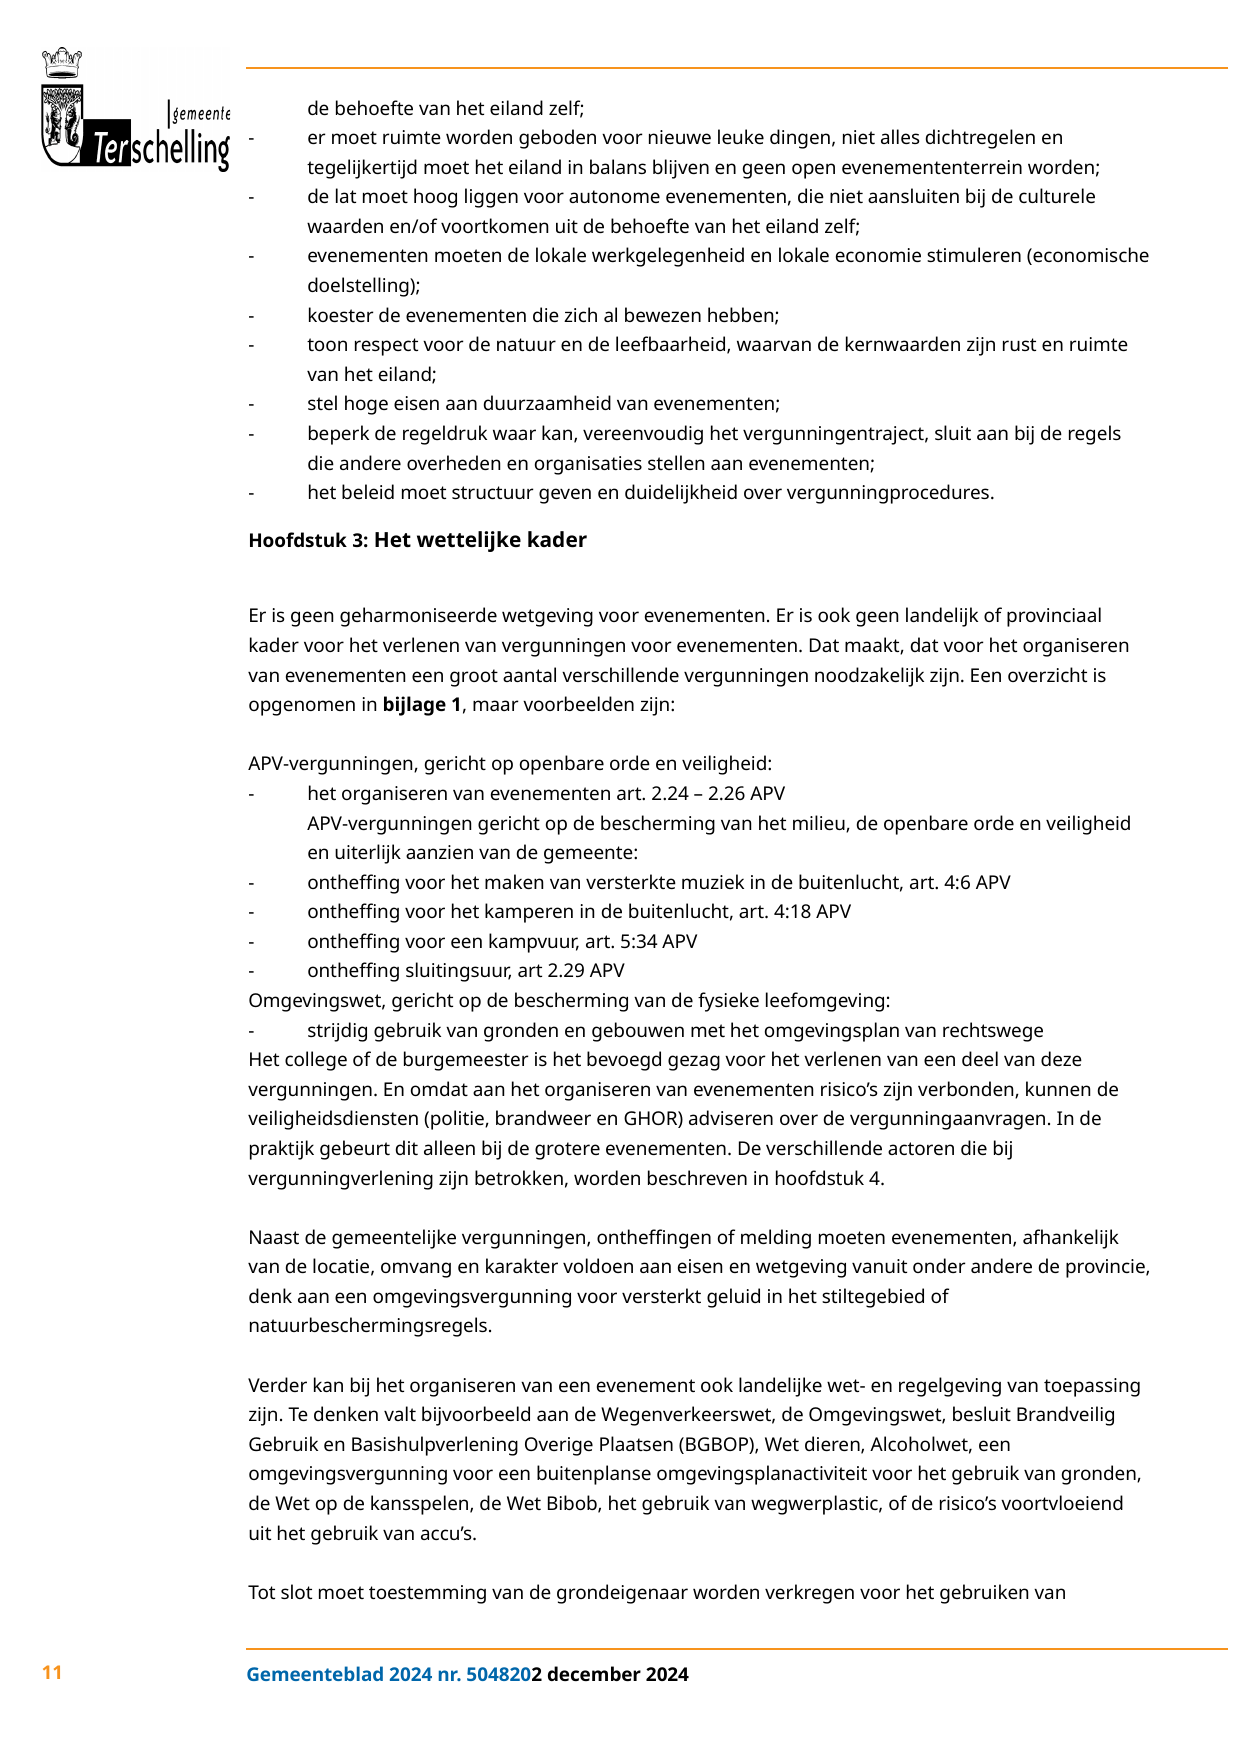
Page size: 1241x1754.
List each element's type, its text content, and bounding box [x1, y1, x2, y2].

list ontheffing voor het maken van versterkte muziek in de buitenlucht, art. 4:6 APV [248, 869, 1152, 895]
text APV-vergunningen, gericht op openbare orde en veiligheid: [248, 751, 1152, 776]
list toon respect voor de natuur en de leefbaarheid, waarvan de kernwaarden zijn rust en ruimte van het eiland; [248, 331, 1152, 387]
list ontheffing voor een kampvuur, art. 5:34 APV [248, 928, 1152, 954]
list stel hoge eisen aan duurzaamheid van evenementen; [248, 391, 1152, 416]
list ontheffing sluitingsuur, art 2.29 APV [248, 958, 1152, 983]
text Omgevingswet, gericht op de bescherming van de fysieke leefomgeving: [248, 987, 1152, 1013]
text Hoofdstuk 3: Het wettelijke kader [248, 525, 1152, 553]
list er moet ruimte worden geboden voor nieuwe leuke dingen, niet alles dichtregelen en tegelijkertijd moet het eiland in balans blijven en geen open evenemententerrein worden; [248, 124, 1152, 180]
list strijdig gebruik van gronden en gebouwen met het omgevingsplan van rechtswege [248, 1017, 1152, 1043]
list de behoefte van het eiland zelf; [248, 95, 1152, 121]
text Het college of de burgemeester is het bevoegd gezag voor het verlenen van een deel van deze vergunningen. En omdat aan het organiseren van evenementen risico’s zijn verbonden, kunnen de veiligheidsdiensten (politie, brandweer en GHOR) adviseren over de vergunningaanvragen. In de praktijk gebeurt dit alleen bij de grotere evenementen. De verschillende actoren die bij vergunningverlening zijn betrokken, worden beschreven in hoofdstuk 4. [248, 1046, 1152, 1191]
list APV-vergunningen gericht op de bescherming van het milieu, de openbare orde en veiligheid en uiterlijk aanzien van de gemeente: [248, 810, 1152, 865]
text Tot slot moet toestemming van de grondeigenaar worden verkregen voor het gebruiken van [248, 1579, 1152, 1605]
list het beleid moet structuur geven en duidelijkheid over vergunningprocedures. [248, 479, 1152, 505]
list de lat moet hoog liggen voor autonome evenementen, die niet aansluiten bij de culturele waarden en/of voortkomen uit de behoefte van het eiland zelf; [248, 183, 1152, 239]
list ontheffing voor het kamperen in de buitenlucht, art. 4:18 APV [248, 898, 1152, 924]
text Naast de gemeentelijke vergunningen, ontheffingen of melding moeten evenementen, afhankelijk van de locatie, omvang en karakter voldoen aan eisen en wetgeving vanuit onder andere de provincie, denk aan een omgevingsvergunning voor versterkt geluid in het stiltegebied of natuurbeschermingsregels. [248, 1224, 1152, 1338]
picture [41, 47, 231, 172]
list beperk de regeldruk waar kan, vereenvoudig het vergunningentraject, sluit aan bij de regels die andere overheden en organisaties stellen aan evenementen; [248, 420, 1152, 476]
list koester de evenementen die zich al bewezen hebben; [248, 302, 1152, 328]
list het organiseren van evenementen art. 2.24 – 2.26 APV [248, 780, 1152, 806]
text Verder kan bij het organiseren van een evenement ook landelijke wet- en regelgeving van toepassing zijn. Te denken valt bijvoorbeeld aan de Wegenverkeerswet, de Omgevingswet, besluit Brandveilig Gebruik en Basishulpverlening Overige Plaatsen (BGBOP), Wet dieren, Alcoholwet, een omgevingsvergunning voor een buitenplanse omgevingsplanactiviteit voor het gebruik van gronden, de Wet op de kansspelen, de Wet Bibob, het gebruik van wegwerplastic, of de risico’s voortvloeiend uit het gebruik van accu’s. [248, 1372, 1152, 1546]
list evenementen moeten de lokale werkgelegenheid en lokale economie stimuleren (economische doelstelling); [248, 243, 1152, 298]
text Er is geen geharmoniseerde wetgeving voor evenementen. Er is ook geen landelijk of provinciaal kader voor het verlenen van vergunningen voor evenementen. Dat maakt, dat voor het organiseren van evenementen een groot aantal verschillende vergunningen noodzakelijk zijn. Een overzicht is opgenomen in bijlage 1, maar voorbeelden zijn: [248, 603, 1152, 717]
